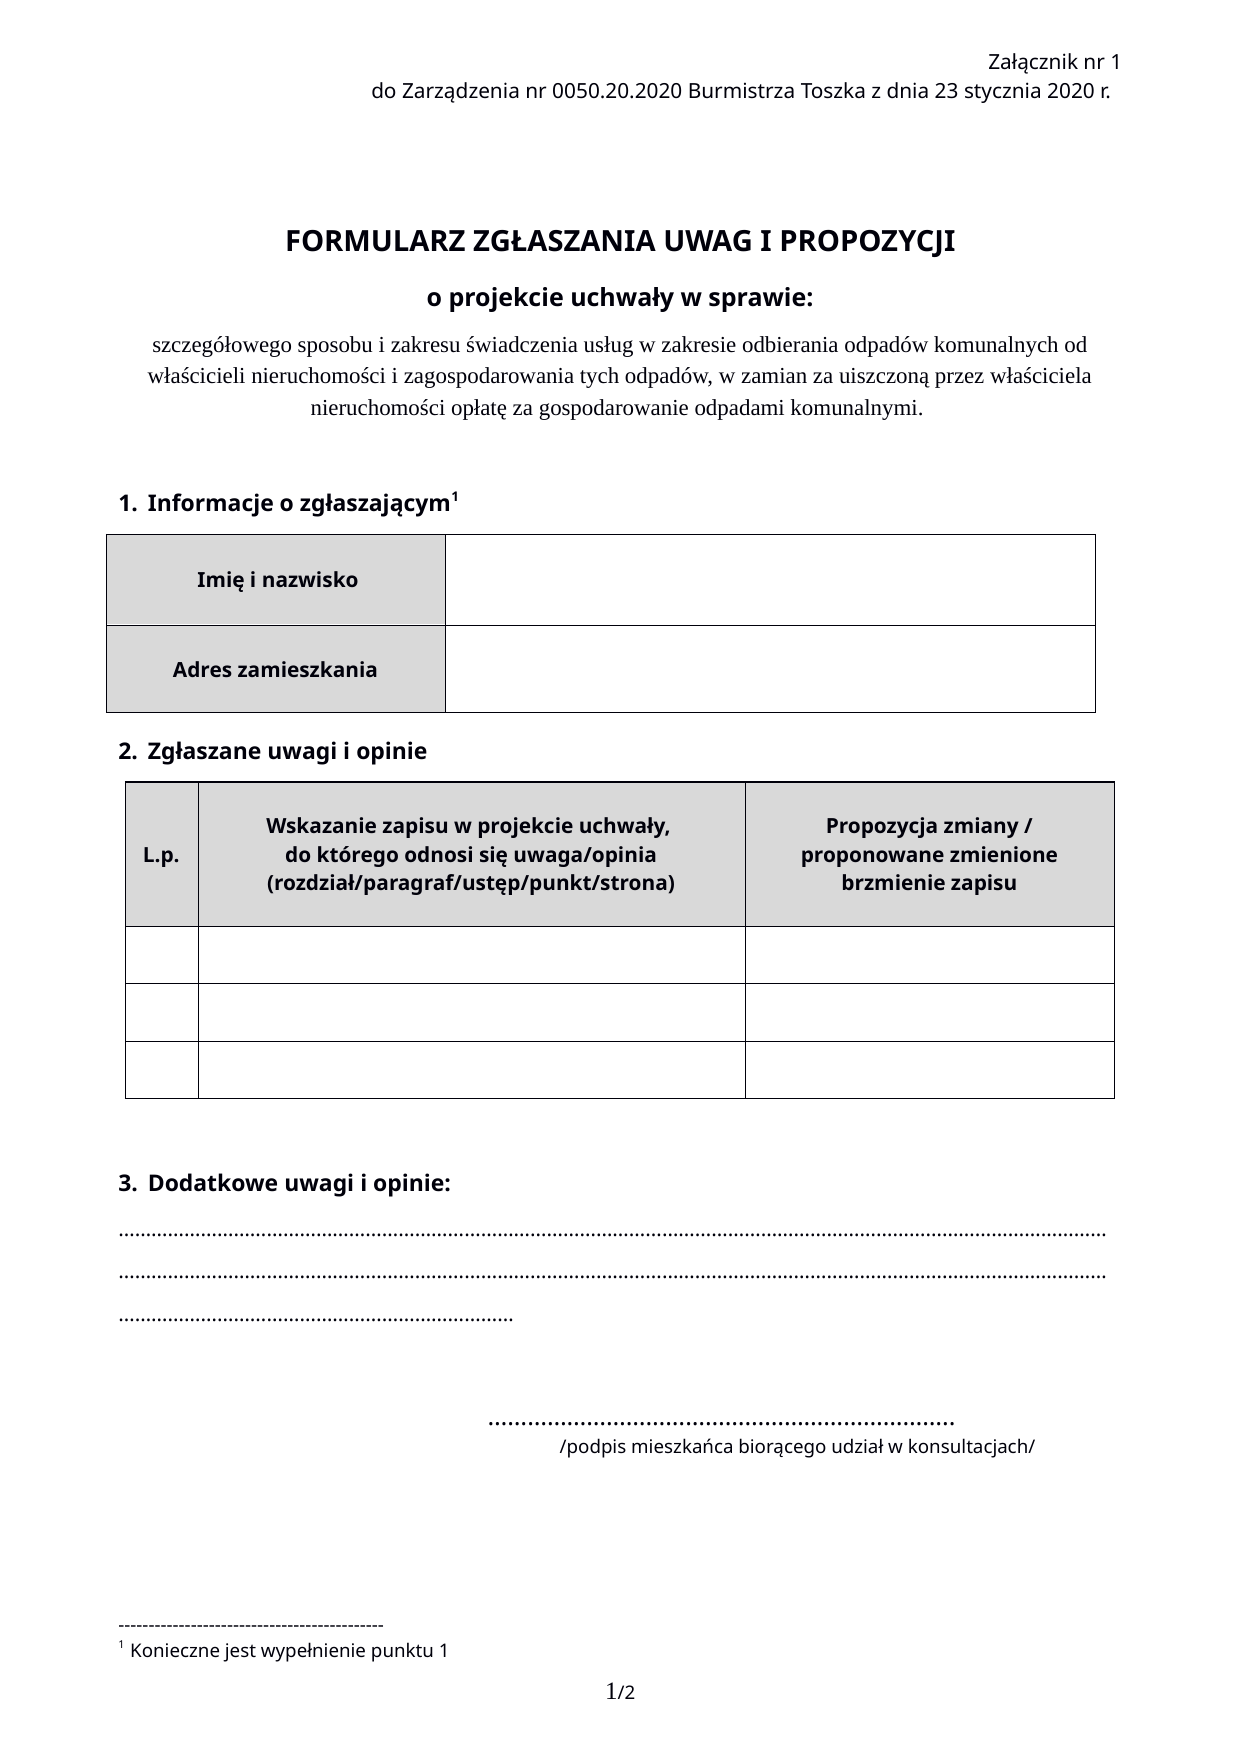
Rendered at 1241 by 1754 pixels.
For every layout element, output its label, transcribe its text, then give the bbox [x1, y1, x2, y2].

list Informacje o zgłaszającym1 [118, 487, 1122, 518]
table_header Wskazanie zapisu w projekcie uchwały, do którego odnosi się uwaga/opinia (rozdział/paragraf/ustęp/punkt/strona) [199, 783, 745, 926]
text /podpis mieszkańca biorącego udział w konsultacjach/ [118, 1433, 1122, 1458]
table_cell Adres zamieszkania [107, 626, 445, 712]
table_cell [746, 1042, 1114, 1098]
table_cell [199, 1042, 745, 1098]
text …………………………………………………………….. [487, 1399, 1122, 1433]
table_header Propozycja zmiany / proponowane zmienione brzmienie zapisu [746, 783, 1114, 926]
table_cell [199, 984, 745, 1041]
table_cell [746, 927, 1114, 983]
table_cell [126, 1042, 198, 1098]
list 1 Konieczne jest wypełnienie punktu 1 [118, 1637, 1122, 1663]
table_cell [126, 984, 198, 1041]
list -------------------------------------------- [118, 1612, 1122, 1637]
table_header L.p. [126, 783, 198, 926]
text szczegółowego sposobu i zakresu świadczenia usług w zakresie odbierania odpadów komunalnych od właścicieli nieruchomości i zagospodarowania tych odpadów, w zamian za uiszczoną przez właściciela nieruchomości opłatę za gospodarowanie odpadami komunalnymi. [118, 331, 1122, 420]
table_cell [746, 984, 1114, 1041]
text o projekcie uchwały w sprawie: [118, 280, 1122, 314]
text ……………………………………………………………………………………………………………………………………………………………………………………………………………………………………………………………………………………………………………………………………………………………………………………………… [118, 1214, 1122, 1328]
table_header [446, 535, 1095, 624]
list Dodatkowe uwagi i opinie: [118, 1167, 1122, 1198]
table_cell [199, 927, 745, 983]
text FORMULARZ ZGŁASZANIA UWAG I PROPOZYCJI [118, 220, 1122, 260]
list Zgłaszane uwagi i opinie [118, 734, 1122, 766]
table_header Imię i nazwisko [107, 535, 445, 624]
table_cell [446, 626, 1095, 712]
table_cell [126, 927, 198, 983]
